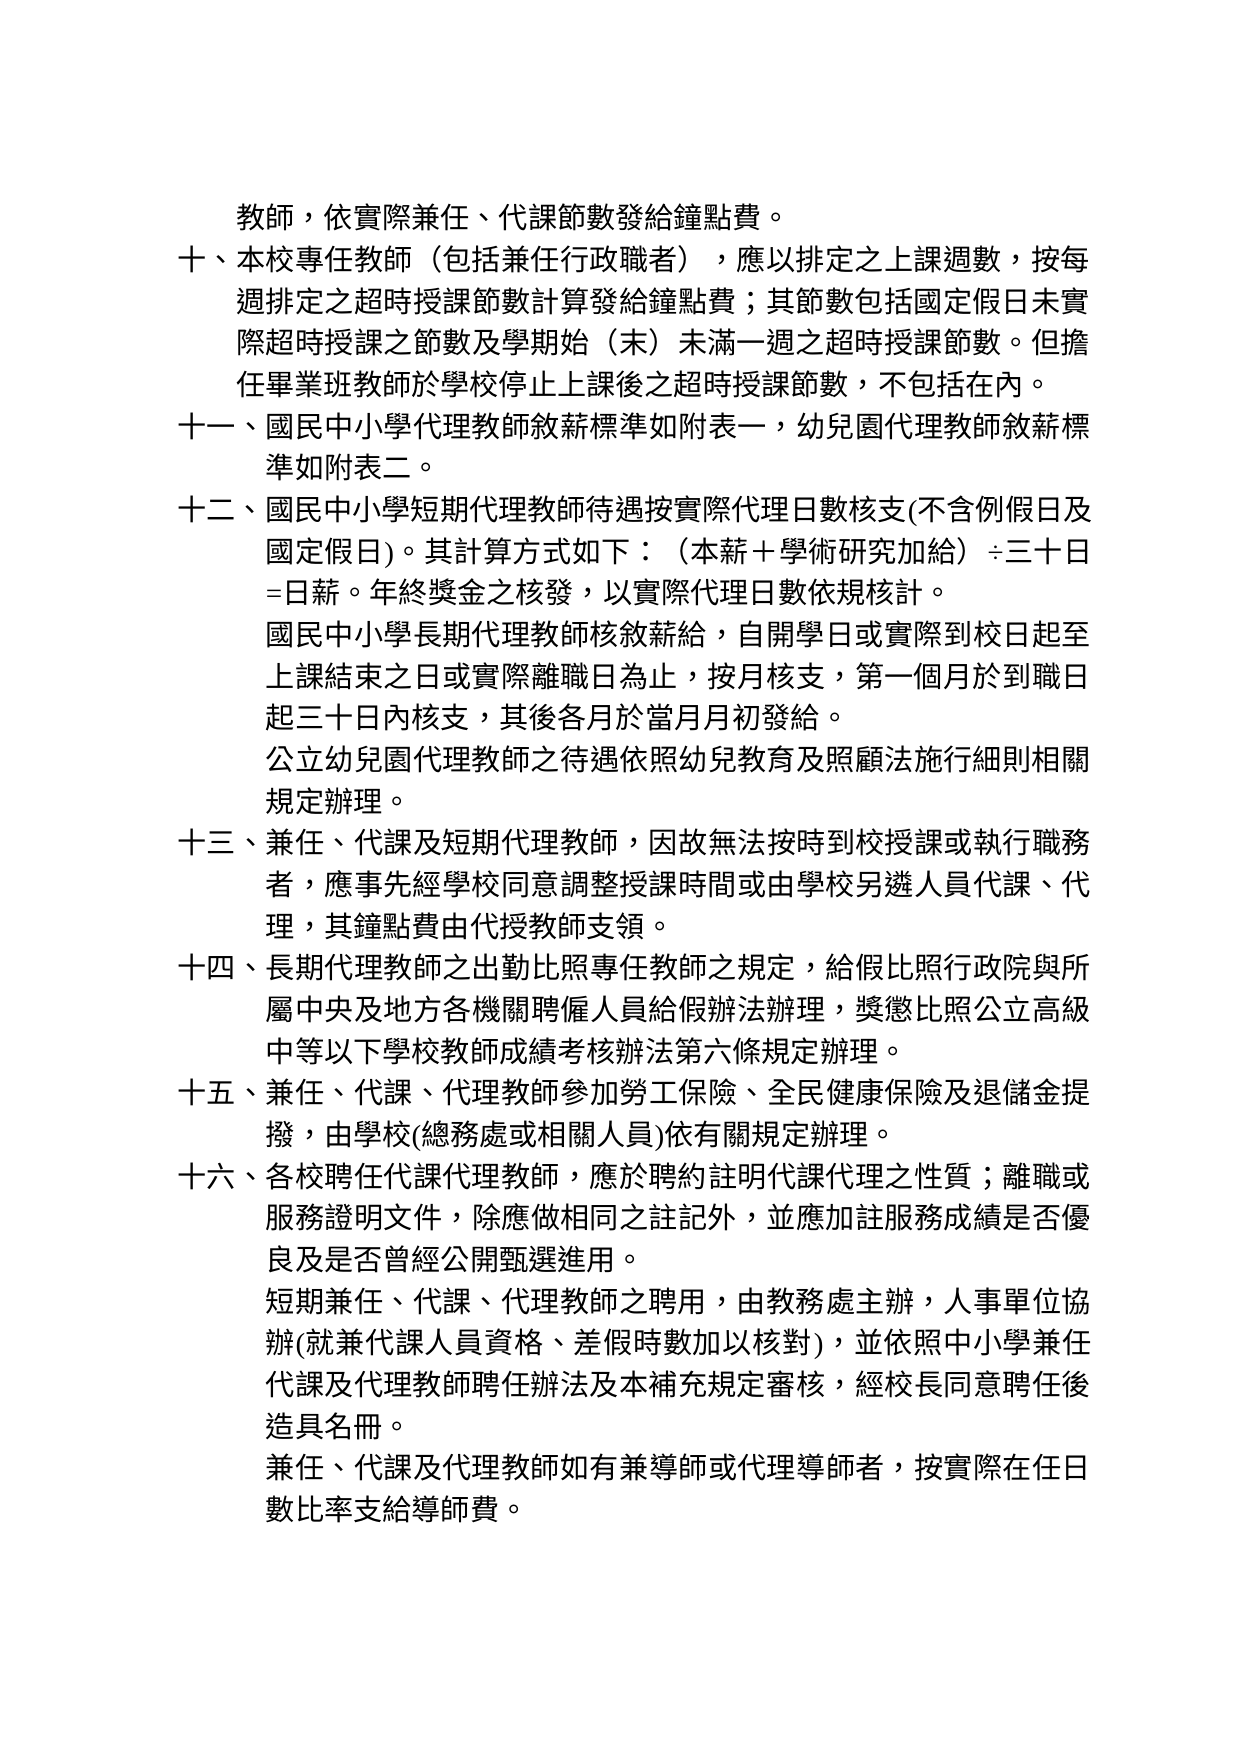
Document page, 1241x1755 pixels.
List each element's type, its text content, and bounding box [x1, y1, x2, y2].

text 教師，依實際兼任、代課節數發給鐘點費。 [177, 196, 1093, 237]
text 十五、兼任、代課、代理教師參加勞工保險、全民健康保險及退儲金提撥，由學校(總務處或相關人員)依有關規定辦理。 [177, 1071, 1093, 1154]
text 兼任、代課及代理教師如有兼導師或代理導師者，按實際在任日數比率支給導師費。 [177, 1446, 1093, 1529]
text 十二、國民中小學短期代理教師待遇按實際代理日數核支(不含例假日及國定假日)。其計算方式如下：（本薪＋學術研究加給）÷三十日=日薪。年終獎金之核發，以實際代理日數依規核計。 [177, 487, 1093, 612]
text 短期兼任、代課、代理教師之聘用，由教務處主辦，人事單位協辦(就兼代課人員資格、差假時數加以核對)，並依照中小學兼任代課及代理教師聘任辦法及本補充規定審核，經校長同意聘任後造具名冊。 [177, 1279, 1093, 1446]
text 公立幼兒園代理教師之待遇依照幼兒教育及照顧法施行細則相關規定辦理。 [177, 737, 1093, 821]
text 國民中小學長期代理教師核敘薪給，自開學日或實際到校日起至上課結束之日或實際離職日為止，按月核支，第一個月於到職日起三十日內核支，其後各月於當月月初發給。 [177, 612, 1093, 737]
text 十三、兼任、代課及短期代理教師，因故無法按時到校授課或執行職務者，應事先經學校同意調整授課時間或由學校另遴人員代課、代理，其鐘點費由代授教師支領。 [177, 821, 1093, 946]
text 十四、長期代理教師之出勤比照專任教師之規定，給假比照行政院與所屬中央及地方各機關聘僱人員給假辦法辦理，獎懲比照公立高級中等以下學校教師成績考核辦法第六條規定辦理。 [177, 946, 1093, 1071]
text 十一、國民中小學代理教師敘薪標準如附表一，幼兒園代理教師敘薪標準如附表二。 [177, 404, 1093, 487]
text 十、本校專任教師（包括兼任行政職者），應以排定之上課週數，按每週排定之超時授課節數計算發給鐘點費；其節數包括國定假日未實際超時授課之節數及學期始（末）未滿一週之超時授課節數。但擔任畢業班教師於學校停止上課後之超時授課節數，不包括在內。 [177, 237, 1093, 404]
text 十六、各校聘任代課代理教師，應於聘約註明代課代理之性質；離職或服務證明文件，除應做相同之註記外，並應加註服務成績是否優良及是否曾經公開甄選進用。 [177, 1154, 1093, 1279]
